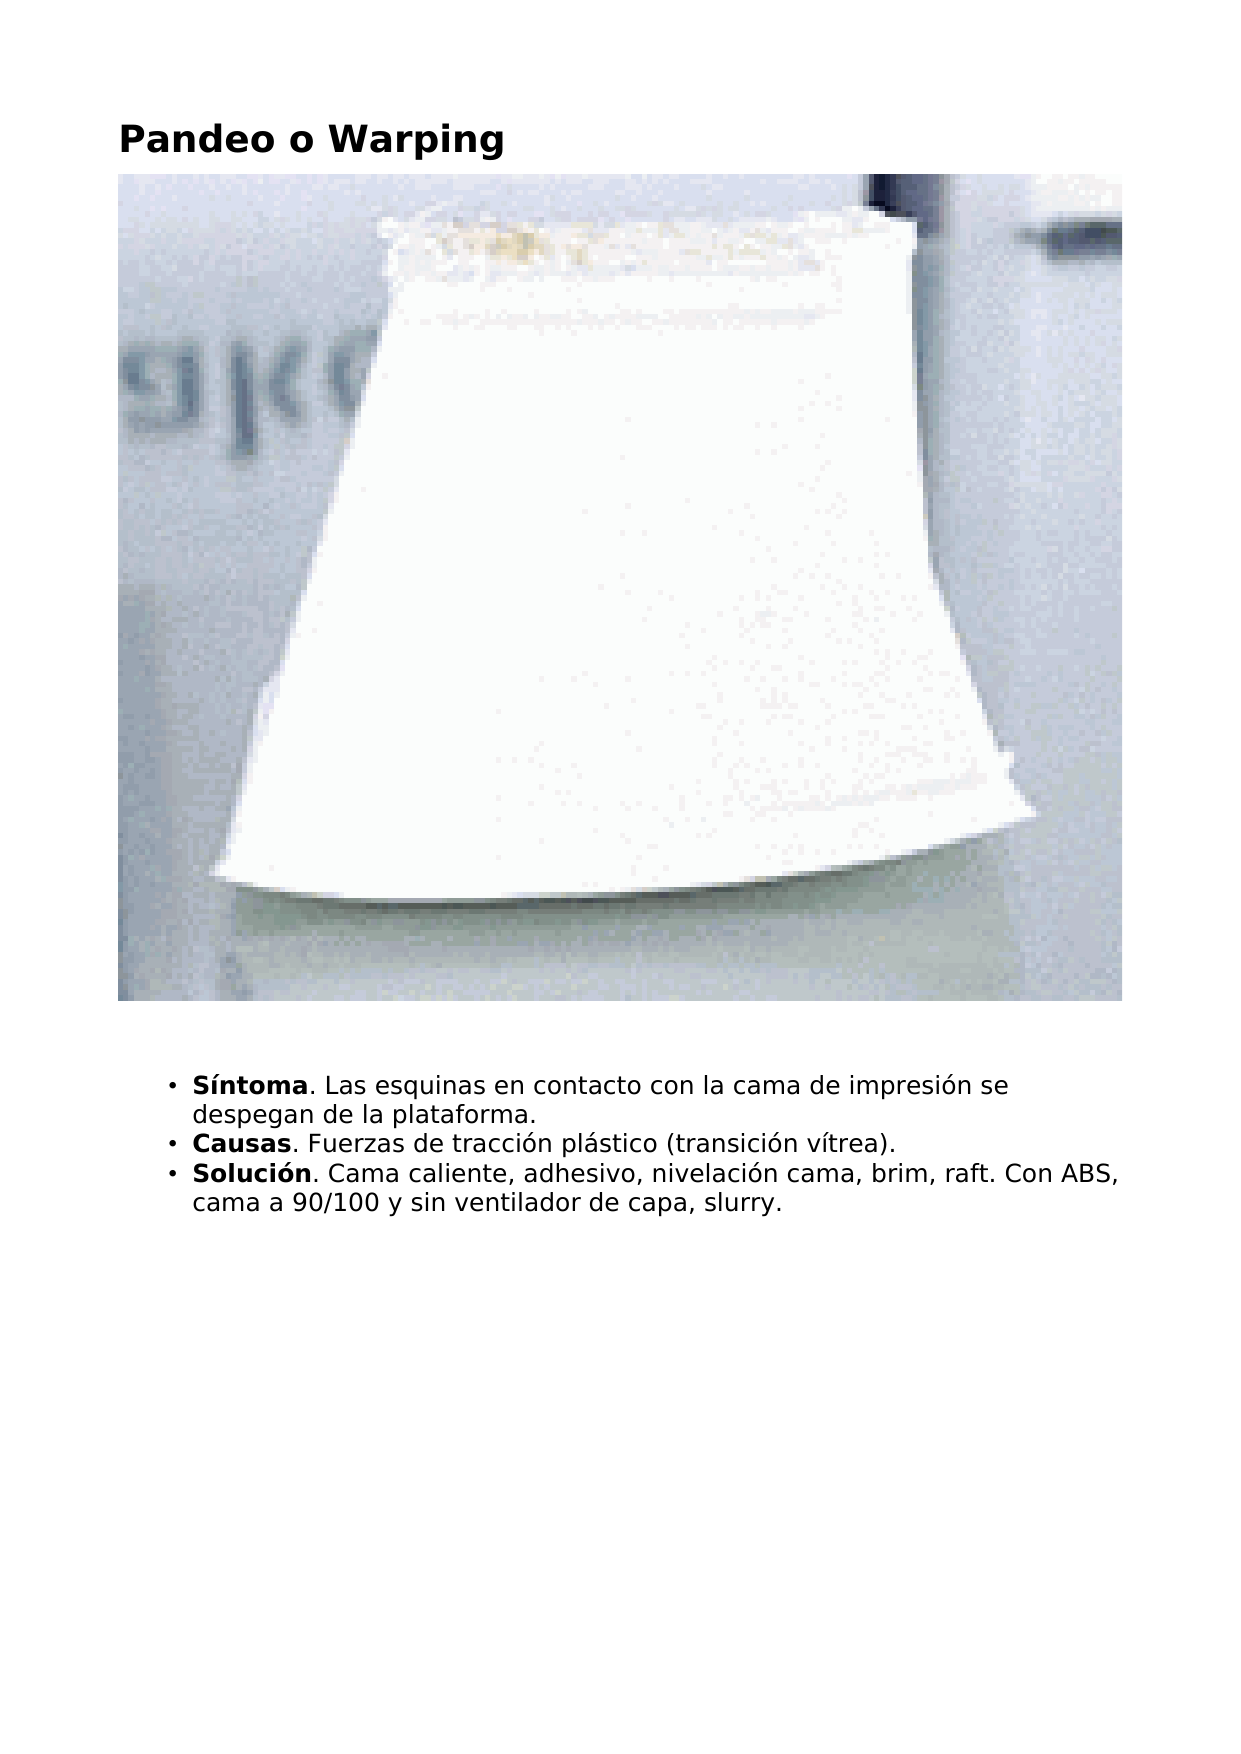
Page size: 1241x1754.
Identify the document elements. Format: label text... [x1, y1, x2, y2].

list Solución. Cama caliente, adhesivo, nivelación cama, brim, raft. Con ABS, cama a 90/100 y sin ventilador de capa, slurry. [177, 1159, 1122, 1217]
list Síntoma. Las esquinas en contacto con la cama de impresión se despegan de la plataforma. [177, 1071, 1122, 1129]
picture [118, 174, 1123, 1001]
subtitle Pandeo o Warping [118, 118, 1122, 162]
list Causas. Fuerzas de tracción plástico (transición vítrea). [177, 1129, 1122, 1159]
